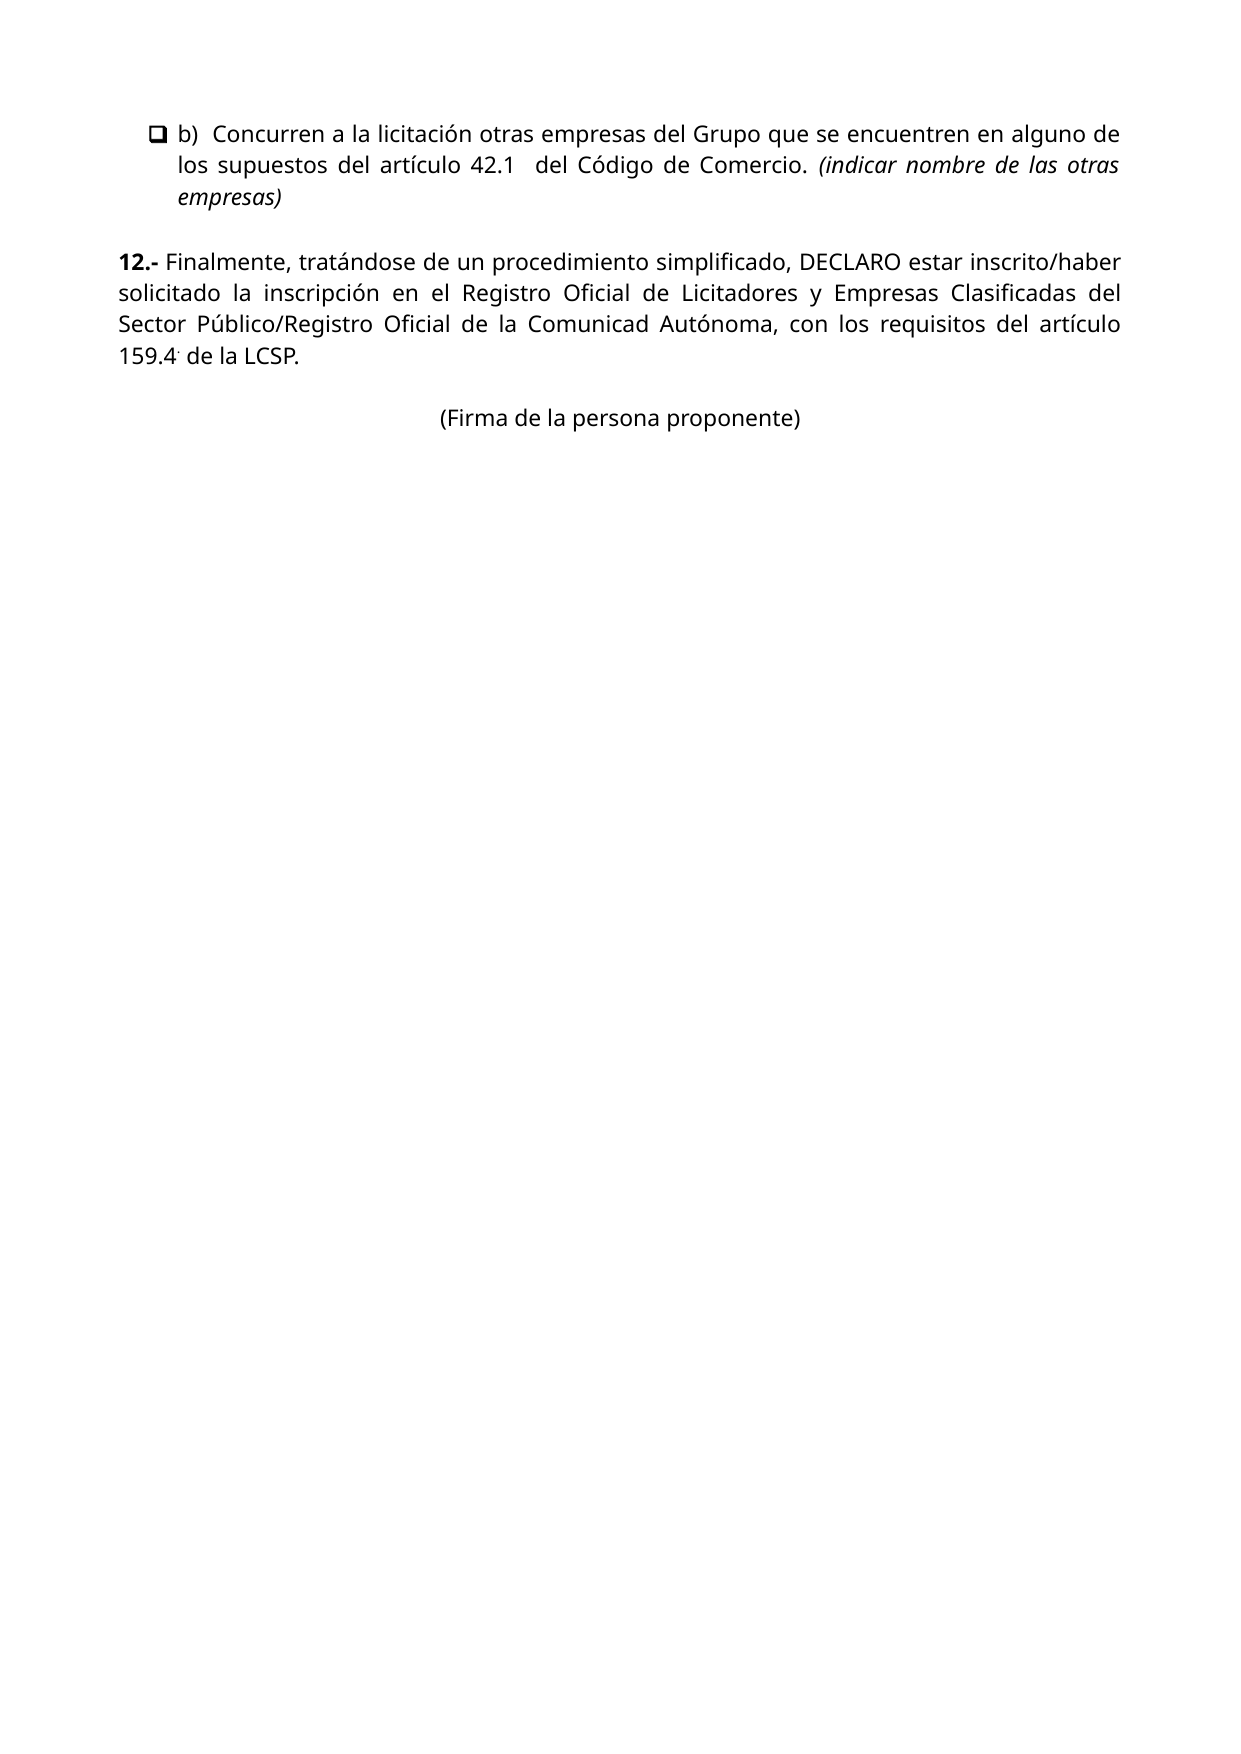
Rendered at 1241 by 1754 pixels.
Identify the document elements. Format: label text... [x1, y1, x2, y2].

list b) Concurren a la licitación otras empresas del Grupo que se encuentren en alguno de los supuestos del artículo 42.1 del Código de Comercio. (indicar nombre de las otras empresas) [148, 118, 1122, 212]
text 12.- Finalmente, tratándose de un procedimiento simplificado, DECLARO estar inscrito/haber solicitado la inscripción en el Registro Oficial de Licitadores y Empresas Clasificadas del Sector Público/Registro Oficial de la Comunicad Autónoma, con los requisitos del artículo 159.4. de la LCSP. [118, 246, 1122, 371]
text (Firma de la persona proponente) [118, 402, 1122, 433]
